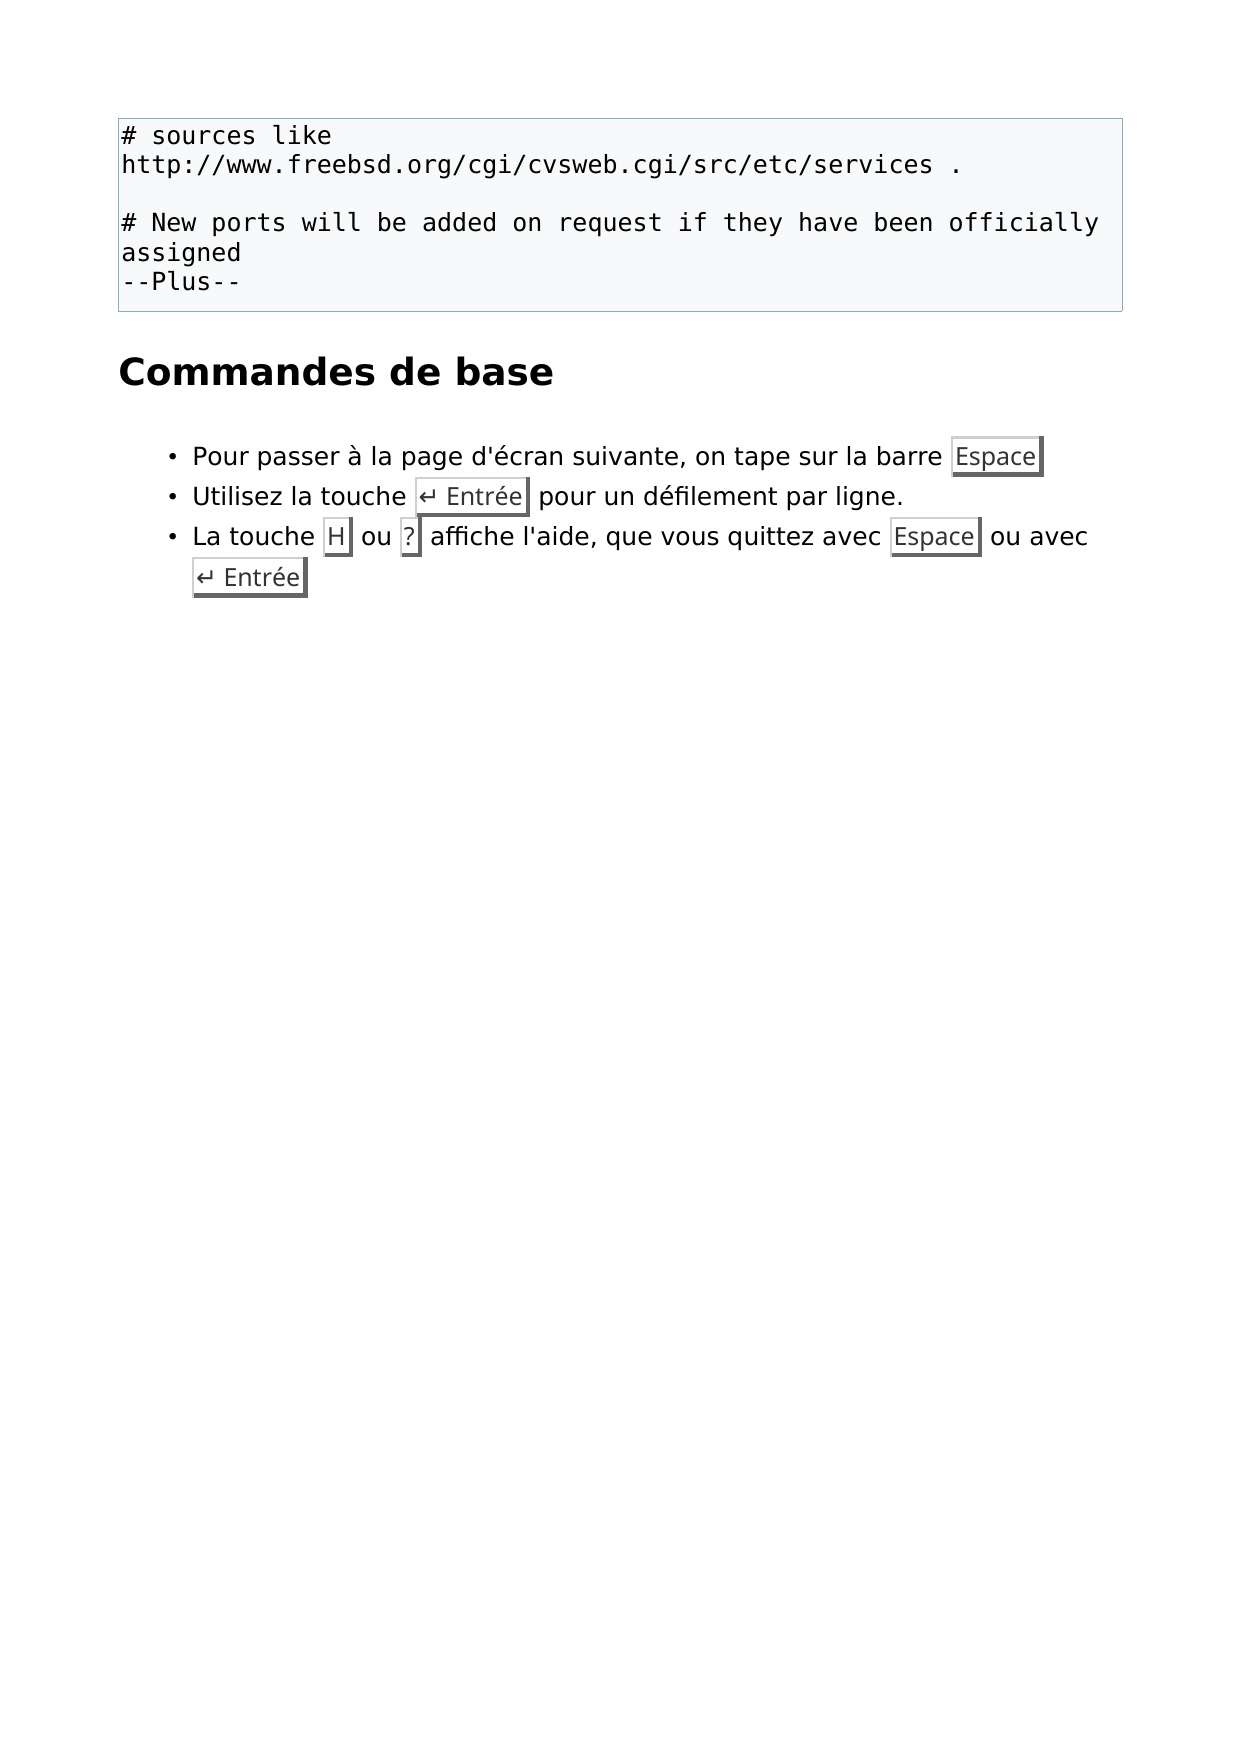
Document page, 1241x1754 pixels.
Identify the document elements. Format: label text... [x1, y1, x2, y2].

table_header # sources like http://www.freebsd.org/cgi/cvsweb.cgi/src/etc/services . # New ports will be added on request if they have been officially assigned --Plus-- [119, 119, 1122, 311]
list Pour passer à la page d'écran suivante, on tape sur la barre Espace [1044, 436, 1122, 477]
list Utilisez la touche ↵ Entrée pour un défilement par ligne. [530, 477, 1122, 517]
list La touche H ou ? affiche l'aide, que vous quittez avec Espace ou avec ↵ Entrée [177, 517, 1122, 598]
list Utilisez la touche ↵ Entrée pour un défilement par ligne. [177, 477, 415, 517]
list Pour passer à la page d'écran suivante, on tape sur la barre Espace [177, 436, 951, 477]
subtitle Commandes de base [118, 351, 1122, 394]
